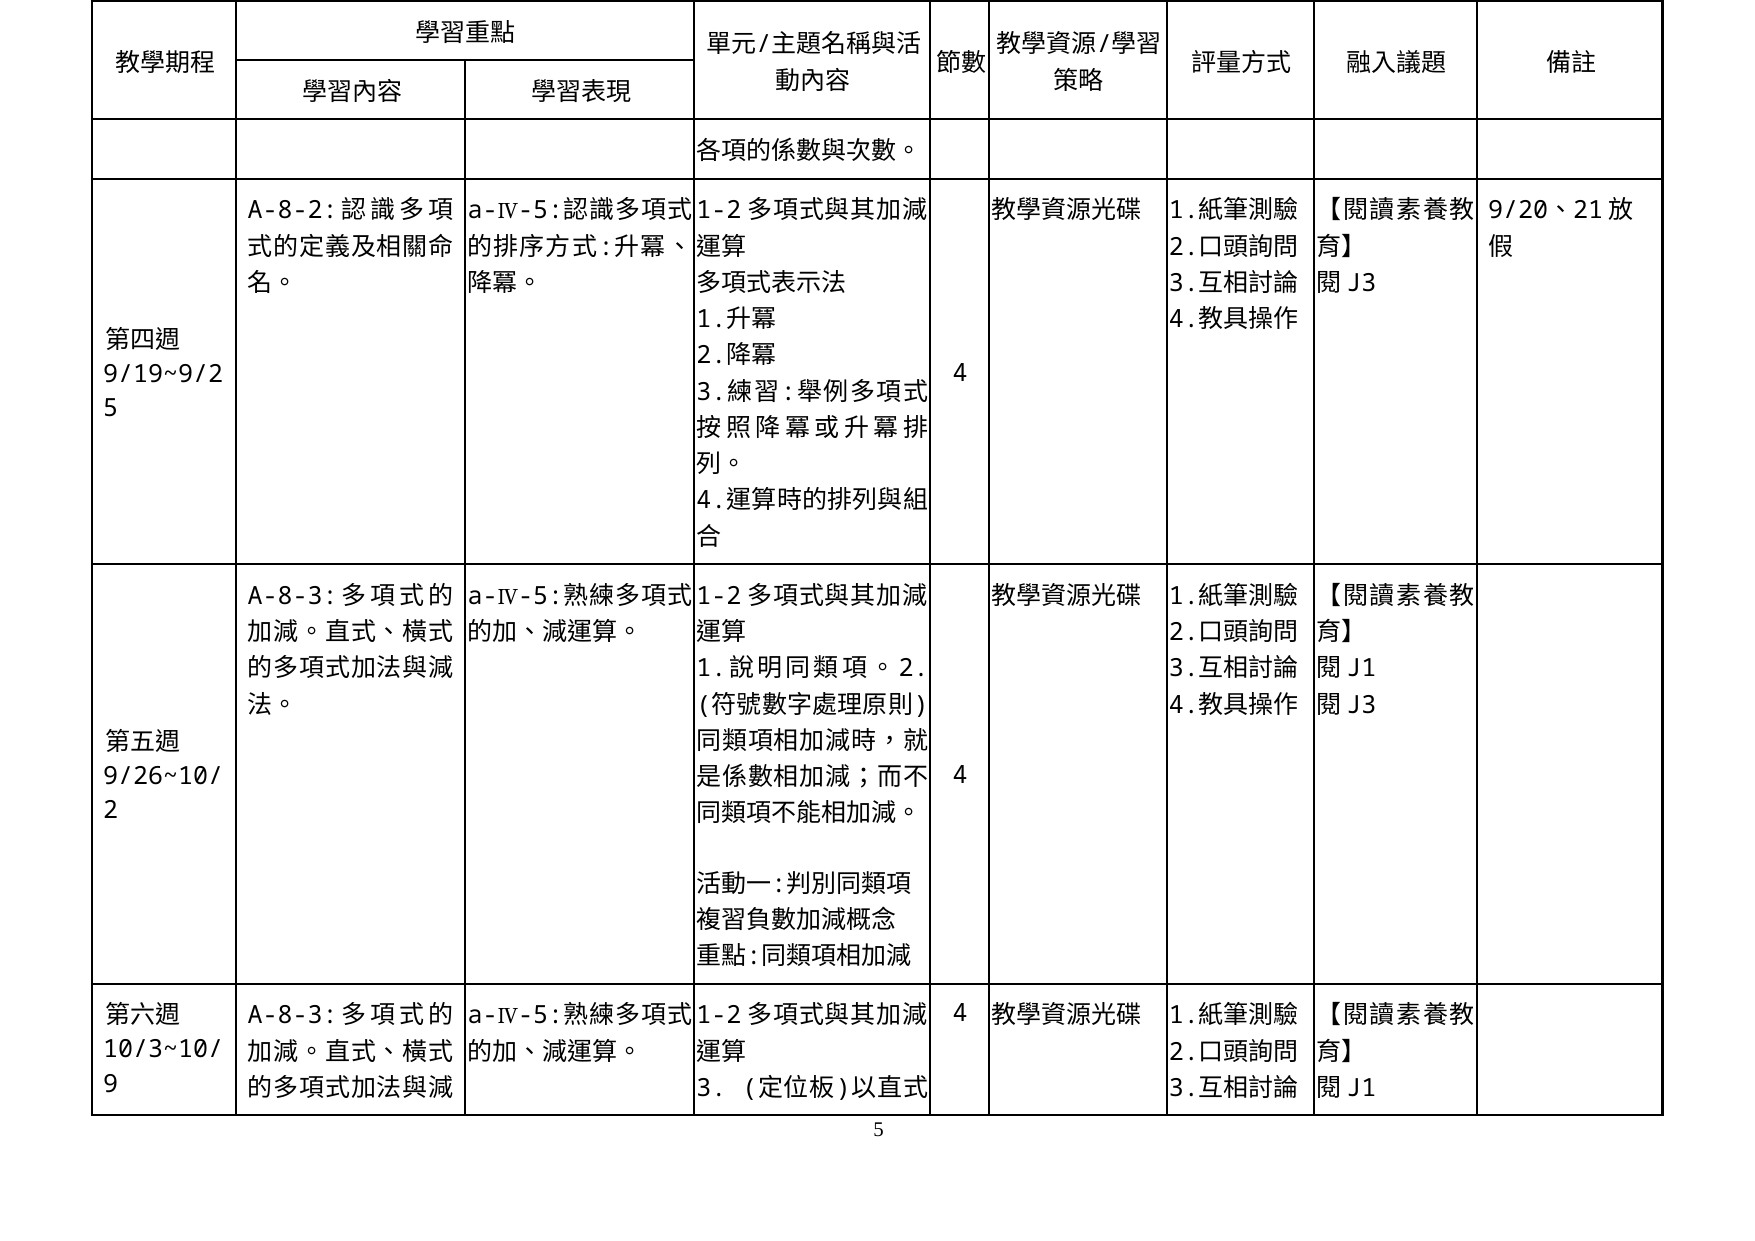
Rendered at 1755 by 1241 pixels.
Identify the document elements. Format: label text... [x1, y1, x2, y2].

table_cell 1-2多項式與其加減運算 1.說明同類項。2.(符號數字處理原則)同類項相加減時，就是係數相加減；而不同類項不能相加減。 活動一:判別同類項 複習負數加減概念 重點:同類項相加減 [695, 565, 929, 982]
table_header 學習重點 [237, 2, 693, 59]
table_cell A-8-2:認識多項式的定義及相關命名。 [237, 180, 464, 563]
table_cell a-Ⅳ-5:熟練多項式的加、減運算。 [466, 565, 693, 982]
table_cell 學習內容 [237, 61, 464, 118]
table_cell [1478, 565, 1661, 982]
table_cell 教學資源光碟 [990, 565, 1166, 982]
table_cell [1478, 985, 1661, 1114]
table_header 備註 [1478, 2, 1661, 118]
table_cell [1315, 120, 1476, 177]
table_cell 1.紙筆測驗 2.口頭詢問 3.互相討論 [1168, 985, 1313, 1114]
table_cell 1-2多項式與其加減運算 3. (定位板)以直式 [695, 985, 929, 1114]
table_cell [931, 120, 988, 177]
table_cell [466, 120, 693, 177]
table_cell [237, 120, 464, 177]
table_header 評量方式 [1168, 2, 1313, 118]
table_cell [93, 120, 235, 177]
table_cell 1-2多項式與其加減運算 多項式表示法 1.升冪 2.降冪 3.練習:舉例多項式按照降冪或升冪排列。 4.運算時的排列與組合 [695, 180, 929, 563]
table_cell 【閱讀素養教育】 閱J1 閱J3 [1315, 565, 1476, 982]
table_header 單元/主題名稱與活動內容 [695, 2, 929, 118]
table_cell 第四週9/19~9/25 [93, 180, 235, 563]
table_cell 教學資源光碟 [990, 985, 1166, 1114]
table_header 融入議題 [1315, 2, 1476, 118]
table_cell 各項的係數與次數。 [695, 120, 929, 177]
table_cell 4 [931, 180, 988, 563]
table_cell 教學資源光碟 [990, 180, 1166, 563]
table_cell 1.紙筆測驗 2.口頭詢問 3.互相討論 4.教具操作 [1168, 565, 1313, 982]
table_cell [990, 120, 1166, 177]
table_cell 【閱讀素養教育】 閱J1 [1315, 985, 1476, 1114]
table_cell 9/20、21放假 [1478, 180, 1661, 563]
table_cell 第五週9/26~10/2 [93, 565, 235, 982]
table_header 教學期程 [93, 2, 235, 118]
table_cell 4 [931, 985, 988, 1114]
table_cell 學習表現 [466, 61, 693, 118]
table_cell [1478, 120, 1661, 177]
table_header 節數 [931, 2, 988, 118]
table_cell a-Ⅳ-5:熟練多項式的加、減運算。 [466, 985, 693, 1114]
table_header 教學資源/學習策略 [990, 2, 1166, 118]
table_cell [1168, 120, 1313, 177]
table_cell a-Ⅳ-5:認識多項式的排序方式:升冪、降冪。 [466, 180, 693, 563]
table_cell A-8-3:多項式的加減。直式、橫式的多項式加法與減法。 [237, 565, 464, 982]
table_cell 1.紙筆測驗 2.口頭詢問 3.互相討論 4.教具操作 [1168, 180, 1313, 563]
table_cell 第六週10/3~10/9 [93, 985, 235, 1114]
table_cell 【閱讀素養教育】 閱J3 [1315, 180, 1476, 563]
table_cell A-8-3:多項式的加減。直式、橫式的多項式加法與減 [237, 985, 464, 1114]
table_cell 4 [931, 565, 988, 982]
